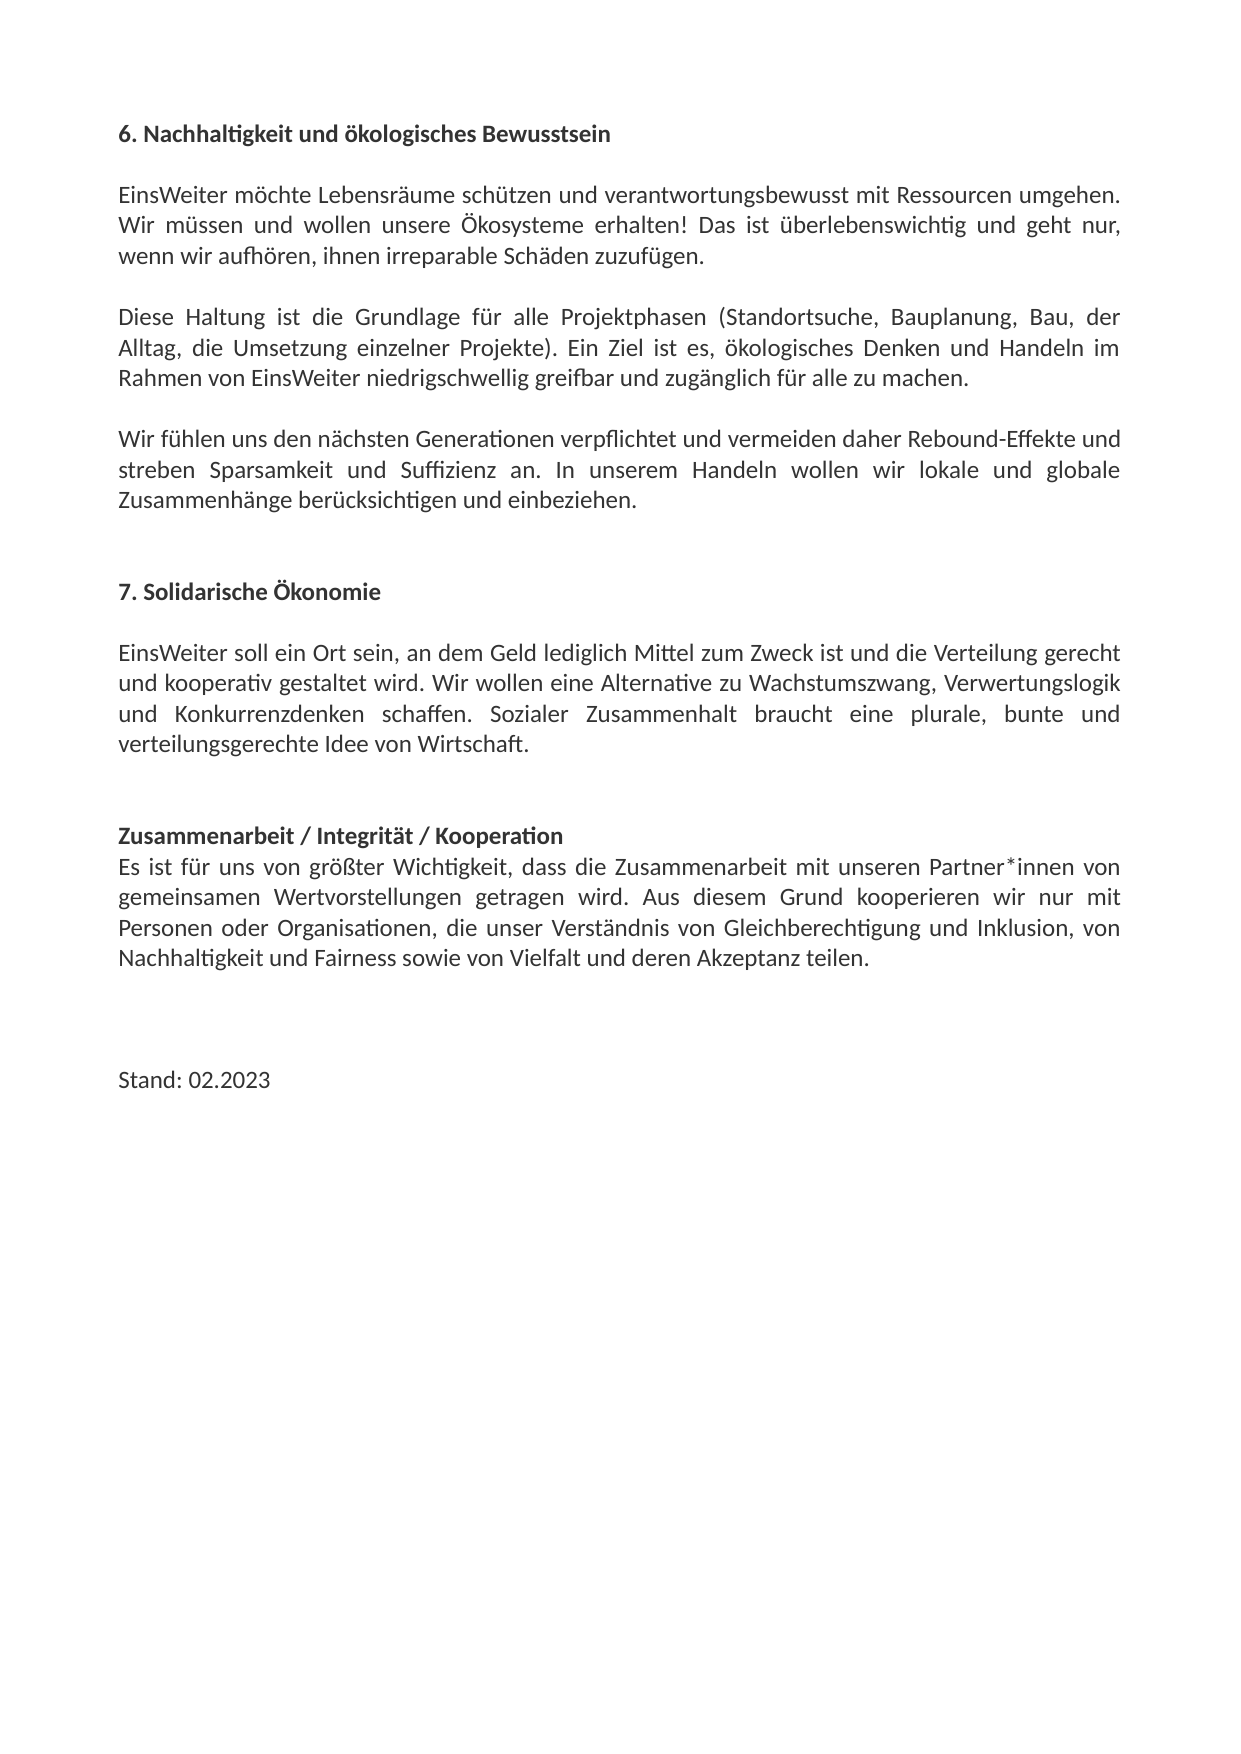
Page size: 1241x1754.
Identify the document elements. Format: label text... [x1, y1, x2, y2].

text Es ist für uns von größter Wichtigkeit, dass die Zusammenarbeit mit unseren Partner*innen von gemeinsamen Wertvorstellungen getragen wird. Aus diesem Grund kooperieren wir nur mit Personen oder Organisationen, die unser Verständnis von Gleichberechtigung und Inklusion, von Nachhaltigkeit und Fairness sowie von Vielfalt und deren Akzeptanz teilen. [118, 851, 1122, 973]
text Stand: 02.2023 [118, 1064, 1122, 1095]
text EinsWeiter möchte Lebensräume schützen und verantwortungsbewusst mit Ressourcen umgehen. Wir müssen und wollen unsere Ökosysteme erhalten! Das ist überlebenswichtig und geht nur, wenn wir aufhören, ihnen irreparable Schäden zuzufügen. [118, 179, 1122, 271]
text Wir fühlen uns den nächsten Generationen verpflichtet und vermeiden daher Rebound-Effekte und streben Sparsamkeit und Suffizienz an. In unserem Handeln wollen wir lokale und globale Zusammenhänge berücksichtigen und einbeziehen. [118, 423, 1122, 515]
text 6. Nachhaltigkeit und ökologisches Bewusstsein [118, 118, 1122, 149]
text EinsWeiter soll ein Ort sein, an dem Geld lediglich Mittel zum Zweck ist und die Verteilung gerecht und kooperativ gestaltet wird. Wir wollen eine Alternative zu Wachstumszwang, Verwertungslogik und Konkurrenzdenken schaffen. Sozialer Zusammenhalt braucht eine plurale, bunte und verteilungsgerechte Idee von Wirtschaft. [118, 637, 1122, 759]
text Zusammenarbeit / Integrität / Kooperation [118, 820, 1122, 851]
text 7. Solidarische Ökonomie [118, 576, 1122, 606]
text Diese Haltung ist die Grundlage für alle Projektphasen (Standortsuche, Bauplanung, Bau, der Alltag, die Umsetzung einzelner Projekte). Ein Ziel ist es, ökologisches Denken und Handeln im Rahmen von EinsWeiter niedrigschwellig greifbar und zugänglich für alle zu machen. [118, 301, 1122, 393]
